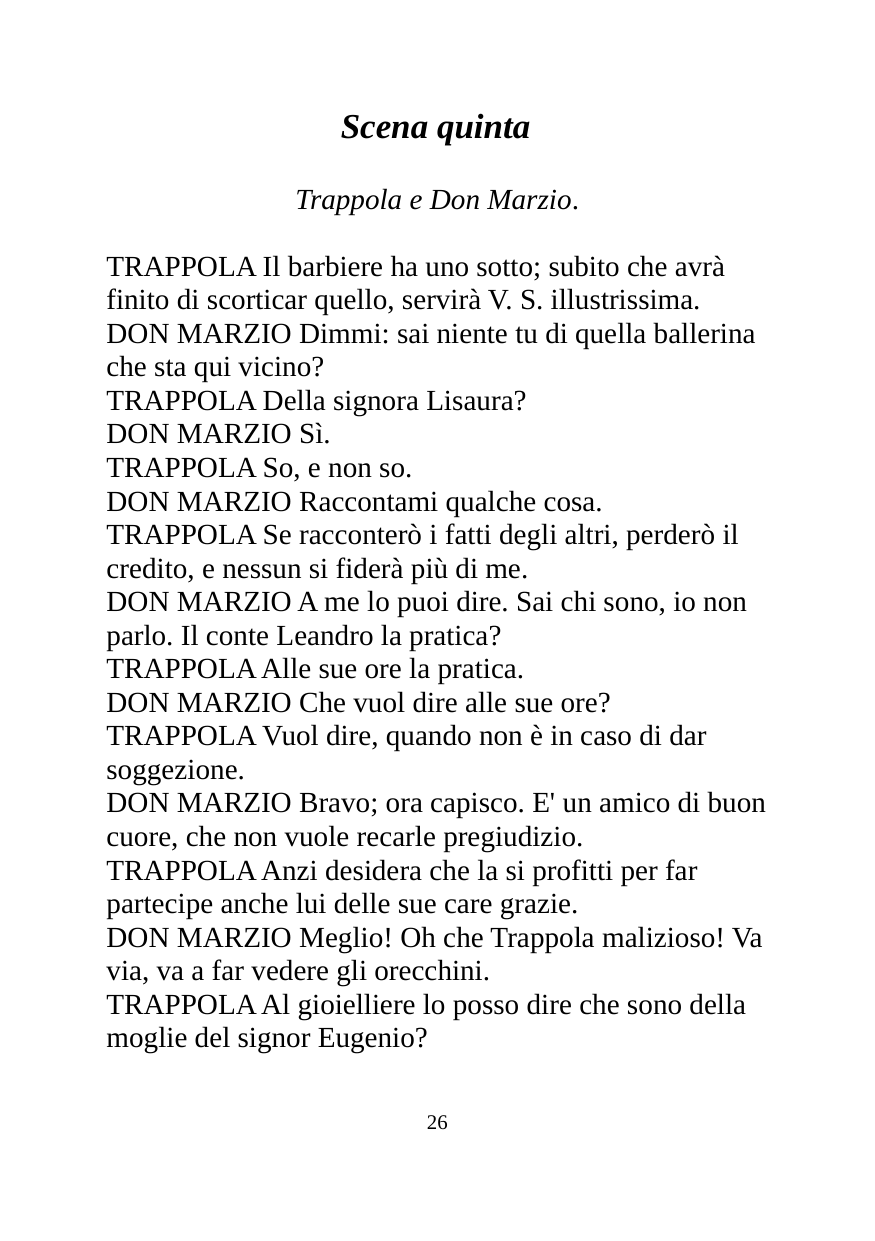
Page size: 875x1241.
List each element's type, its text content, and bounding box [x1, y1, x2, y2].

text Trappola e Don Marzio. [106, 182, 768, 215]
text DON MARZIO Raccontami qualche cosa. [106, 484, 768, 517]
subtitle Scena quinta [106, 106, 768, 146]
text DON MARZIO Sì. [106, 417, 768, 450]
text TRAPPOLA Vuol dire, quando non è in caso di dar soggezione. [106, 718, 768, 786]
text TRAPPOLA Al gioielliere lo posso dire che sono della moglie del signor Eugenio? [106, 987, 768, 1054]
text DON MARZIO Che vuol dire alle sue ore? [106, 685, 768, 718]
text TRAPPOLA Anzi desidera che la si profitti per far partecipe anche lui delle sue care grazie. [106, 853, 768, 920]
text DON MARZIO Dimmi: sai niente tu di quella ballerina che sta qui vicino? [106, 316, 768, 383]
text TRAPPOLA Se racconterò i fatti degli altri, perderò il credito, e nessun si fiderà più di me. [106, 517, 768, 584]
text TRAPPOLA Il barbiere ha uno sotto; subito che avrà finito di scorticar quello, servirà V. S. illustrissima. [106, 249, 768, 316]
text DON MARZIO Bravo; ora capisco. E' un amico di buon cuore, che non vuole recarle pregiudizio. [106, 786, 768, 853]
text TRAPPOLA Alle sue ore la pratica. [106, 651, 768, 685]
text DON MARZIO A me lo puoi dire. Sai chi sono, io non parlo. Il conte Leandro la pratica? [106, 584, 768, 651]
text DON MARZIO Meglio! Oh che Trappola malizioso! Va via, va a far vedere gli orecchini. [106, 920, 768, 987]
text TRAPPOLA Della signora Lisaura? [106, 383, 768, 417]
text TRAPPOLA So, e non so. [106, 450, 768, 484]
